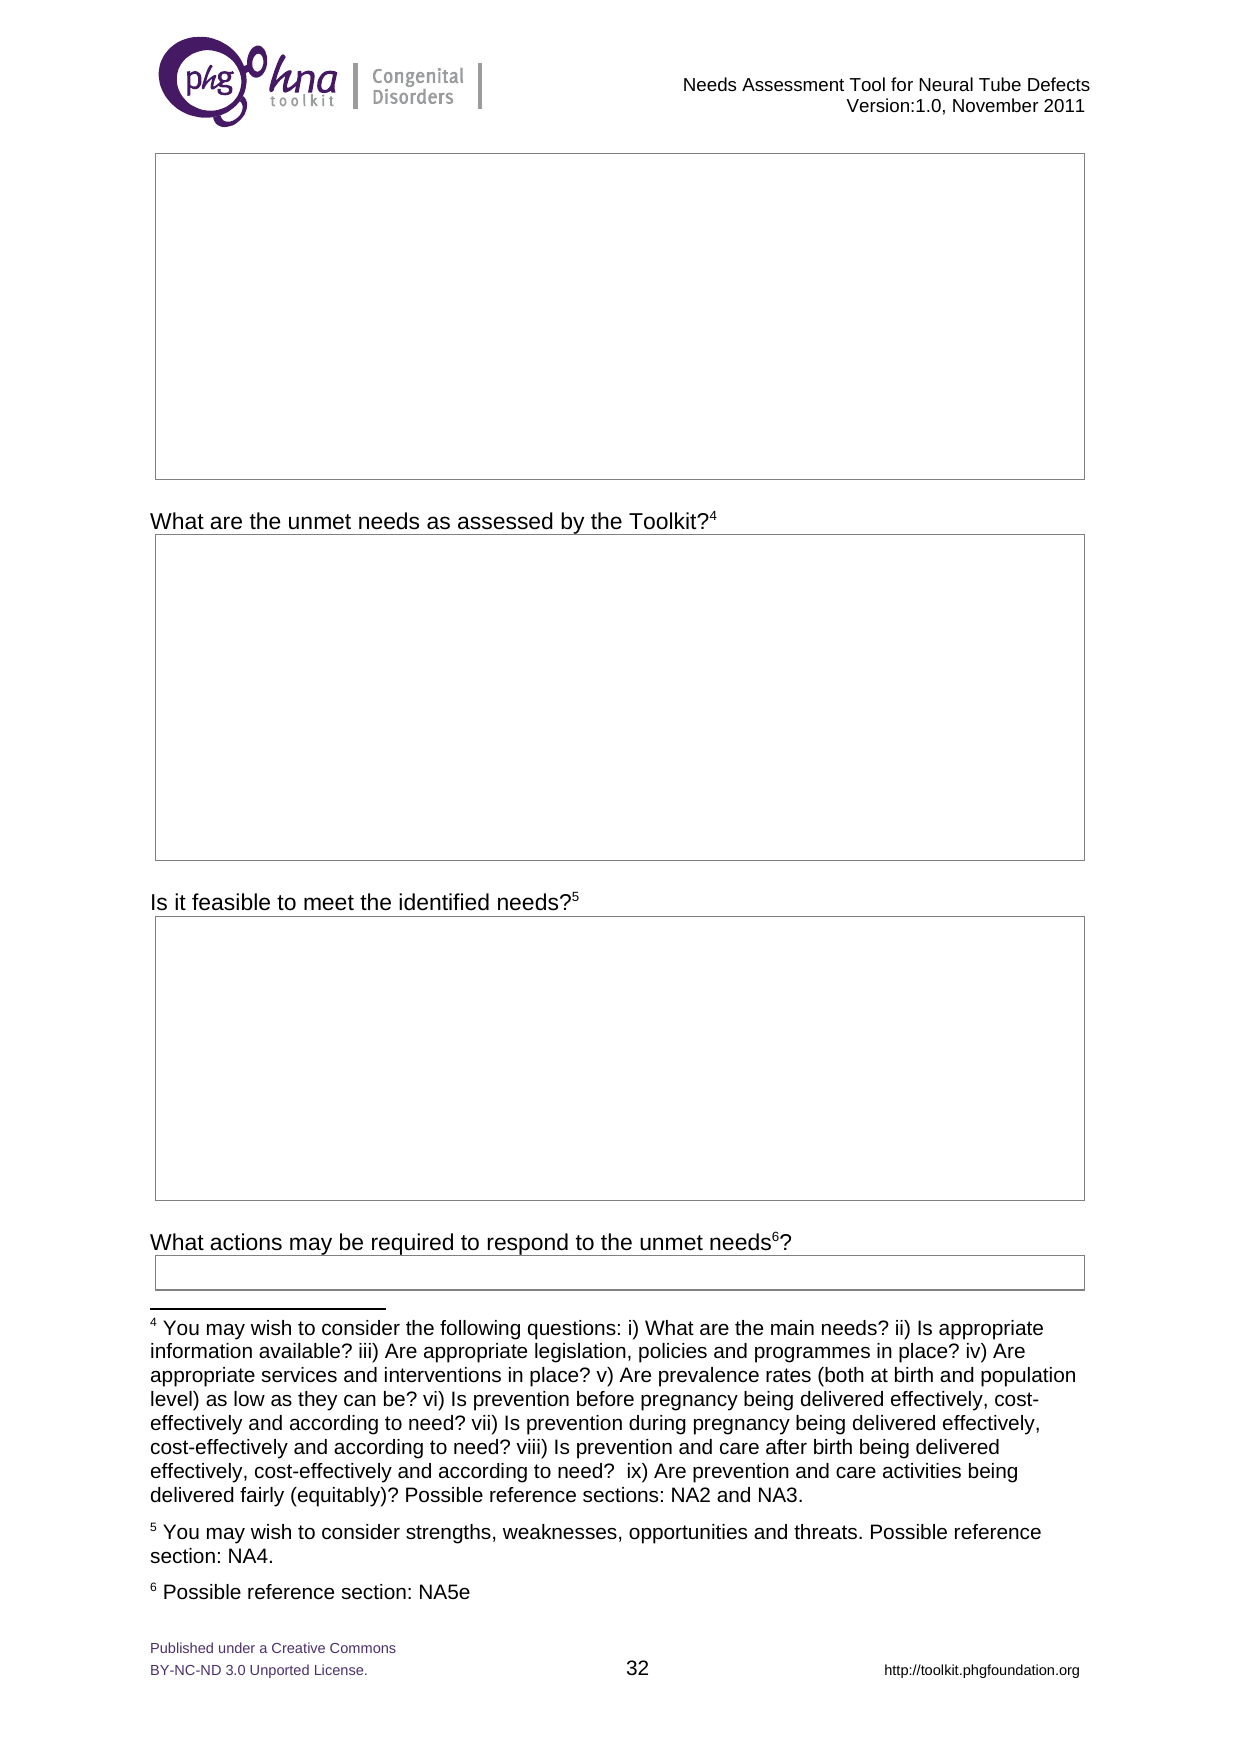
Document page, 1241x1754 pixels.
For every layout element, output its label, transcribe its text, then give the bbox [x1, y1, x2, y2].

text Possible reference section: NA5e [150, 1580, 1090, 1604]
subtitle Is it feasible to meet the identified needs? [150, 886, 1090, 916]
subtitle What actions may be required to respond to the unmet needs? [150, 1226, 1090, 1255]
text You may wish to consider the following questions: i) What are the main needs? ii) Is appropriate information available? iii) Are appropriate legislation, policies and programmes in place? iv) Are appropriate services and interventions in place? v) Are prevalence rates (both at birth and population level) as low as they can be? vi) Is prevention before pregnancy being delivered effectively, cost-effectively and according to need? vii) Is prevention during pregnancy being delivered effectively, cost-effectively and according to need? viii) Is prevention and care after birth being delivered effectively, cost-effectively and according to need? ix) Are prevention and care activities being delivered fairly (equitably)? Possible reference sections: NA2 and NA3. [150, 1315, 1090, 1507]
subtitle What are the unmet needs as assessed by the Toolkit? [150, 505, 1090, 534]
text You may wish to consider strengths, weaknesses, opportunities and threats. Possible reference section: NA4. [150, 1519, 1090, 1567]
